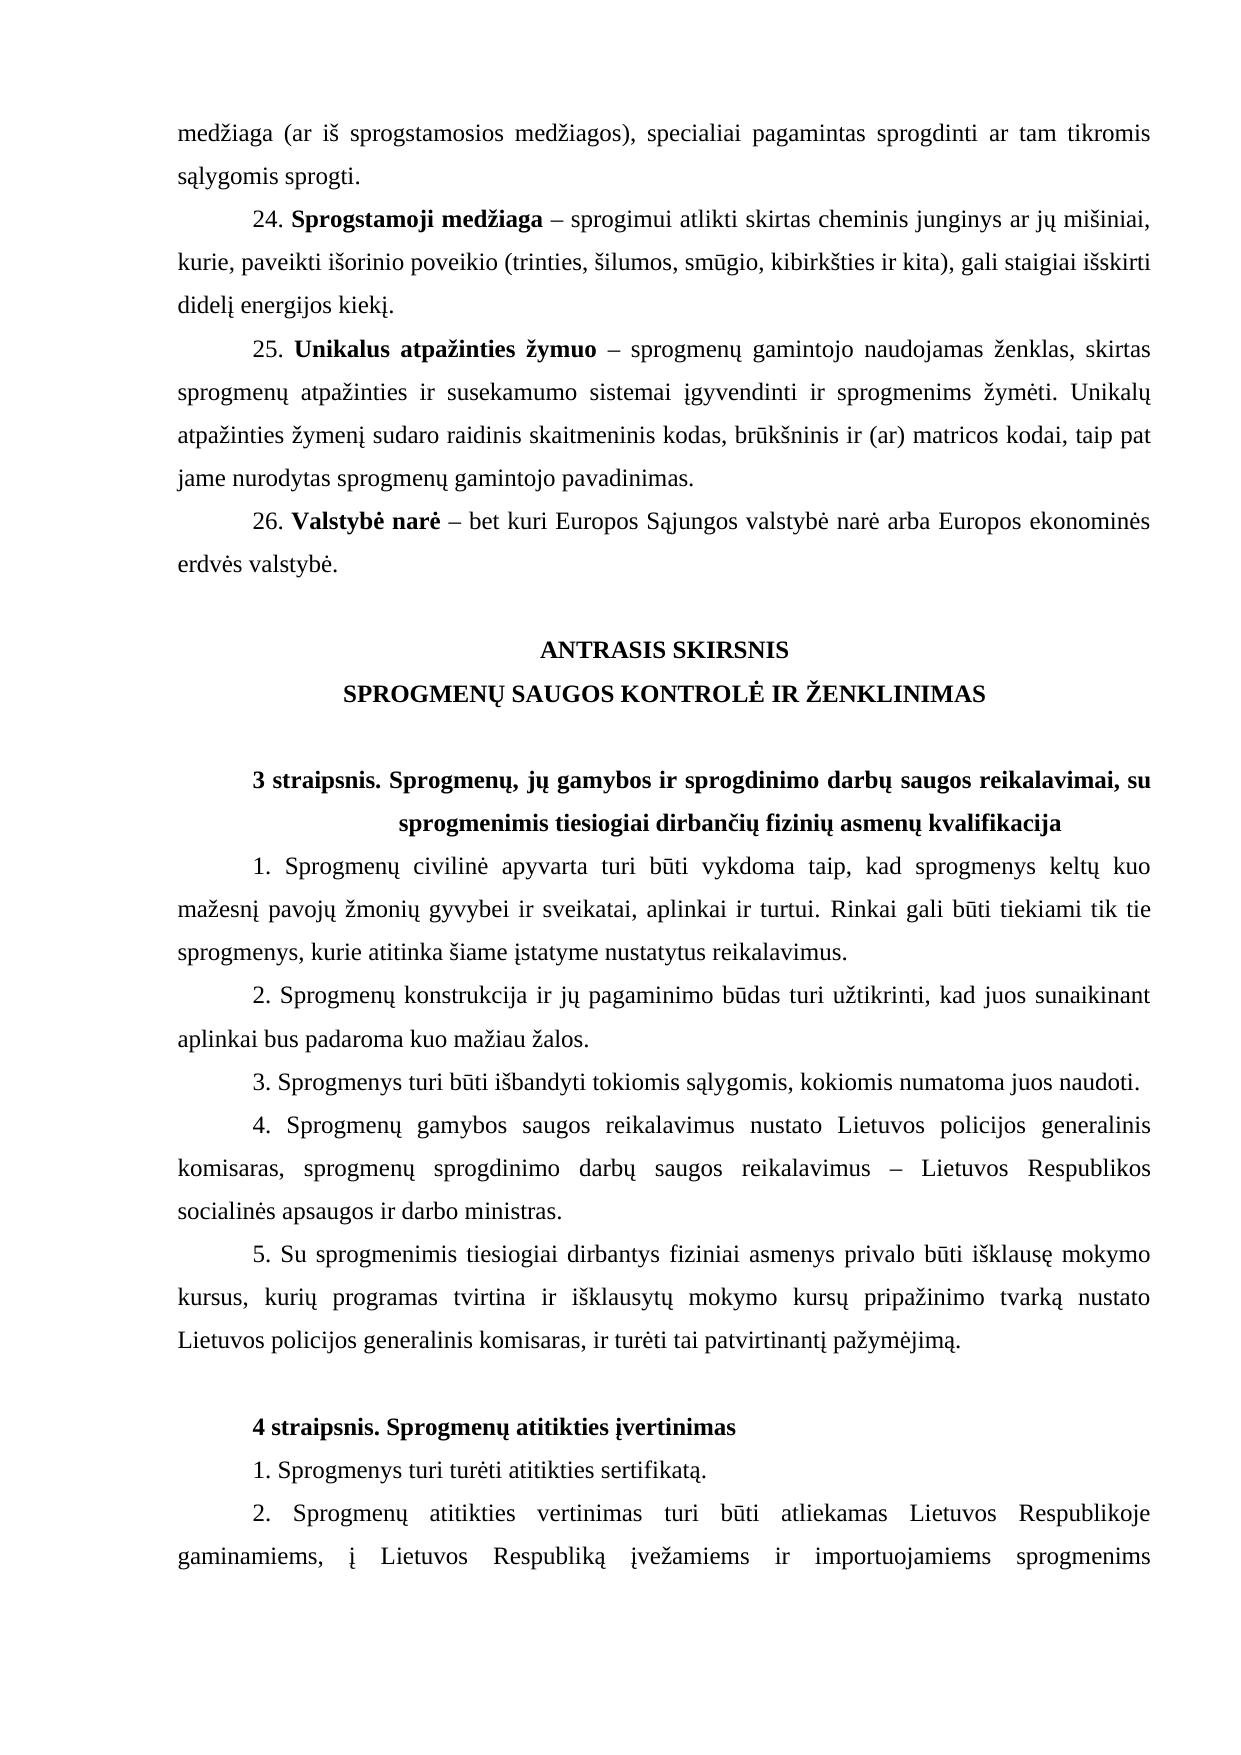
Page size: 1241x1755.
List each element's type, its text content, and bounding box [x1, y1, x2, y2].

text 5. Su sprogmenimis tiesiogiai dirbantys fiziniai asmenys privalo būti išklausę mokymo kursus, kurių programas tvirtina ir išklausytų mokymo kursų pripažinimo tvarką nustato Lietuvos policijos generalinis komisaras, ir turėti tai patvirtinantį pažymėjimą. [177, 1239, 1152, 1354]
subtitle ANTRASIS SKIRSNIS [177, 636, 1152, 664]
text SPROGMENŲ SAUGOS KONTROLĖ IR ŽENKLINIMAS [177, 679, 1152, 707]
text 26. Valstybė narė – bet kuri Europos Sąjungos valstybė narė arba Europos ekonominės erdvės valstybė. [177, 506, 1152, 578]
text 3 straipsnis. Sprogmenų, jų gamybos ir sprogdinimo darbų saugos reikalavimai, su sprogmenimis tiesiogiai dirbančių fizinių asmenų kvalifikacija [252, 765, 1152, 837]
text 2. Sprogmenų konstrukcija ir jų pagaminimo būdas turi užtikrinti, kad juos sunaikinant aplinkai bus padaroma kuo mažiau žalos. [177, 981, 1152, 1052]
text 24. Sprogstamoji medžiaga – sprogimui atlikti skirtas cheminis junginys ar jų mišiniai, kurie, paveikti išorinio poveikio (trinties, šilumos, smūgio, kibirkšties ir kita), gali staigiai išskirti didelį energijos kiekį. [177, 204, 1152, 319]
text 1. Sprogmenys turi turėti atitikties sertifikatą. [177, 1455, 1152, 1484]
text 3. Sprogmenys turi būti išbandyti tokiomis sąlygomis, kokiomis numatoma juos naudoti. [177, 1067, 1152, 1096]
text 4 straipsnis. Sprogmenų atitikties įvertinimas [177, 1412, 1152, 1441]
text 4. Sprogmenų gamybos saugos reikalavimus nustato Lietuvos policijos generalinis komisaras, sprogmenų sprogdinimo darbų saugos reikalavimus – Lietuvos Respublikos socialinės apsaugos ir darbo ministras. [177, 1110, 1152, 1225]
text 2. Sprogmenų atitikties vertinimas turi būti atliekamas Lietuvos Respublikoje gaminamiems, į Lietuvos Respubliką įvežamiems ir importuojamiems sprogmenims [177, 1498, 1152, 1570]
text medžiaga (ar iš sprogstamosios medžiagos), specialiai pagamintas sprogdinti ar tam tikromis sąlygomis sprogti. [177, 118, 1152, 190]
text 25. Unikalus atpažinties žymuo – sprogmenų gamintojo naudojamas ženklas, skirtas sprogmenų atpažinties ir susekamumo sistemai įgyvendinti ir sprogmenims žymėti. Unikalų atpažinties žymenį sudaro raidinis skaitmeninis kodas, brūkšninis ir (ar) matricos kodai, taip pat jame nurodytas sprogmenų gamintojo pavadinimas. [177, 334, 1152, 492]
text 1. Sprogmenų civilinė apyvarta turi būti vykdoma taip, kad sprogmenys keltų kuo mažesnį pavojų žmonių gyvybei ir sveikatai, aplinkai ir turtui. Rinkai gali būti tiekiami tik tie sprogmenys, kurie atitinka šiame įstatyme nustatytus reikalavimus. [177, 851, 1152, 966]
